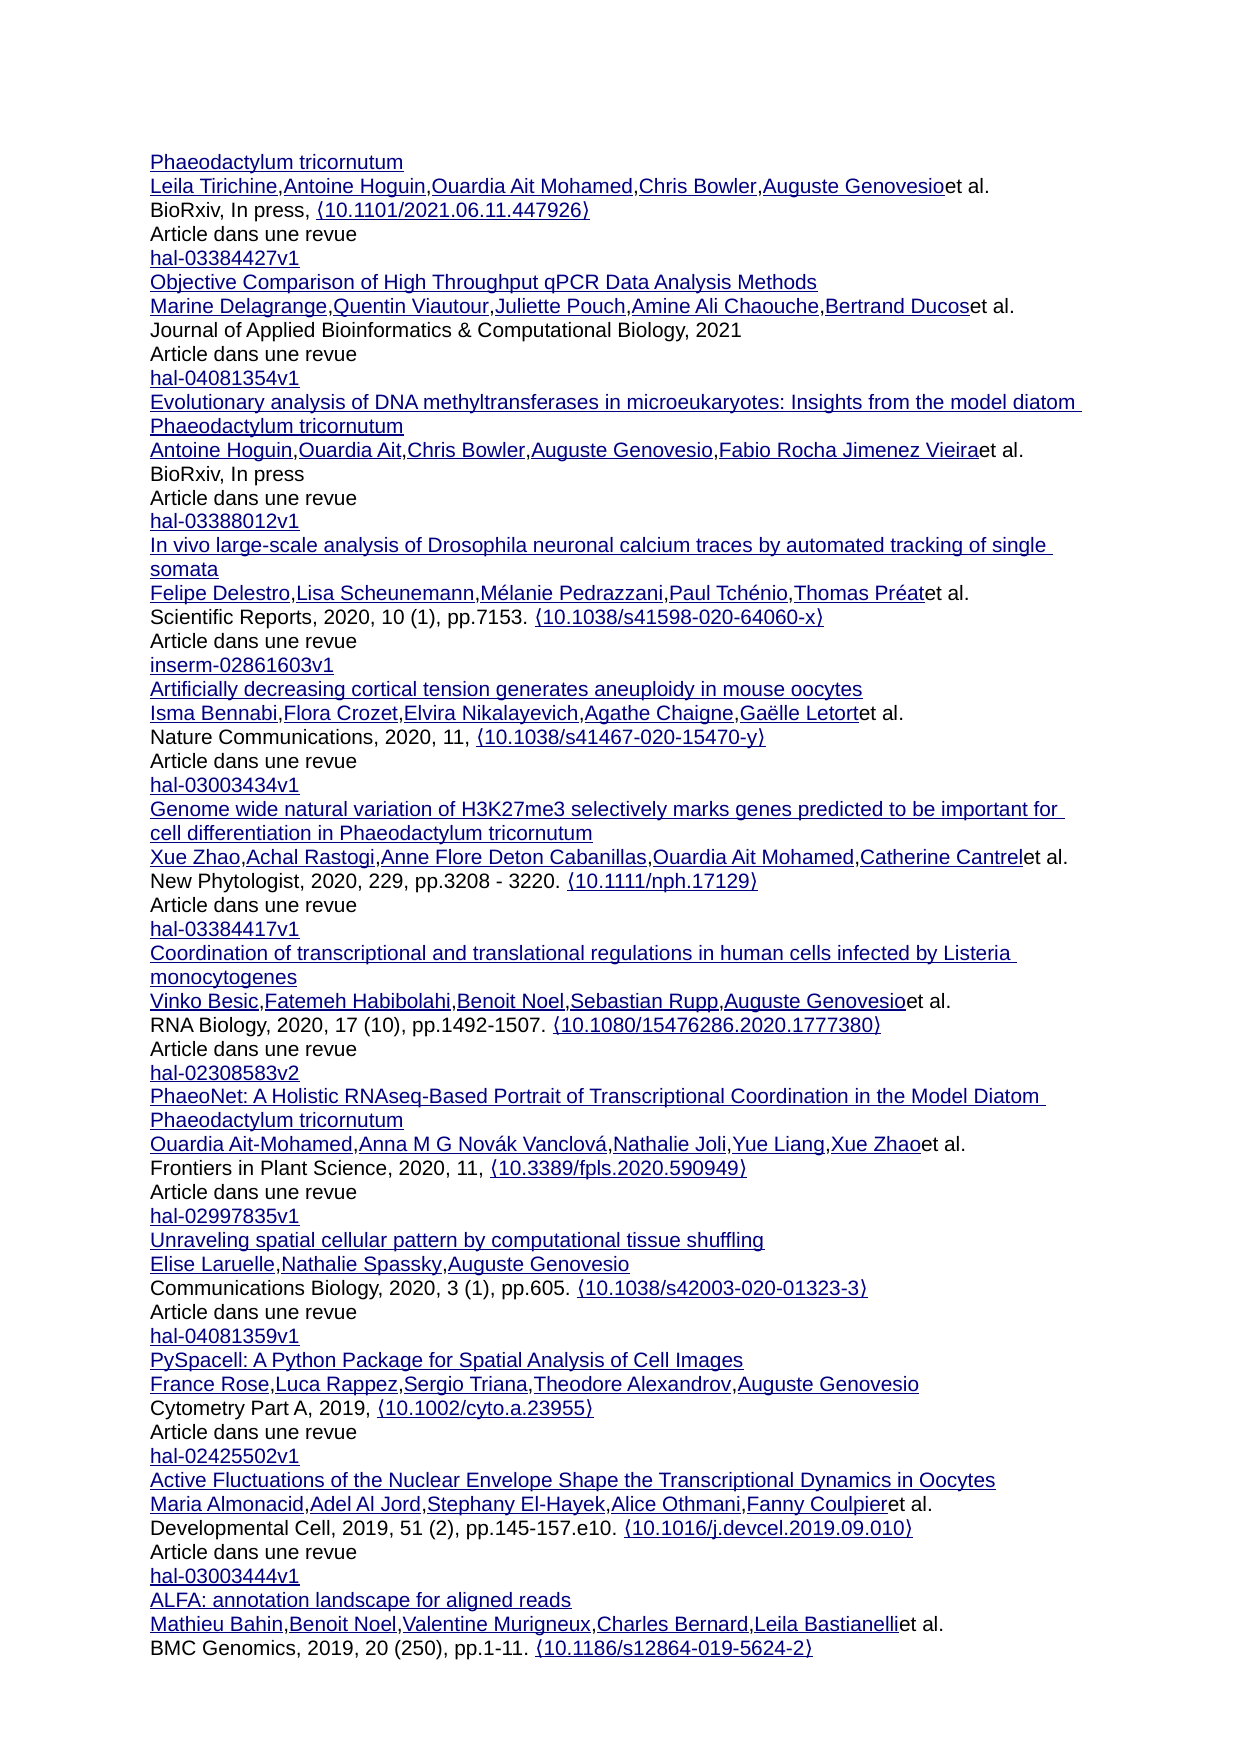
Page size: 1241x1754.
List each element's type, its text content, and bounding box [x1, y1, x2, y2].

table_cell Coordination of transcriptional and translational regulations in human cells infected by Listeria monocytogenes Vinko Besic,Fatemeh Habibolahi,Benoit Noel,Sebastian Rupp,Auguste Genovesioet al. RNA Biology, 2020, 17 (10), pp.1492-1507. ⟨10.1080/15476286.2020.1777380⟩ Article dans une revue hal-02308583v2 [150, 941, 1090, 1084]
table_cell Evolutionary analysis of DNA methyltransferases in microeukaryotes: Insights from the model diatom Phaeodactylum tricornutum Antoine Hoguin,Ouardia Ait,Chris Bowler,Auguste Genovesio,Fabio Rocha Jimenez Vieiraet al. BioRxiv, In press Article dans une revue hal-03388012v1 [150, 390, 1090, 533]
table_cell Artificially decreasing cortical tension generates aneuploidy in mouse oocytes Isma Bennabi,Flora Crozet,Elvira Nikalayevich,Agathe Chaigne,Gaëlle Letortet al. Nature Communications, 2020, 11, ⟨10.1038/s41467-020-15470-y⟩ Article dans une revue hal-03003434v1 [150, 677, 1090, 797]
table_cell Unraveling spatial cellular pattern by computational tissue shuffling Elise Laruelle,Nathalie Spassky,Auguste Genovesio Communications Biology, 2020, 3 (1), pp.605. ⟨10.1038/s42003-020-01323-3⟩ Article dans une revue hal-04081359v1 [150, 1228, 1090, 1348]
table_cell ALFA: annotation landscape for aligned reads Mathieu Bahin,Benoit Noel,Valentine Murigneux,Charles Bernard,Leila Bastianelliet al. BMC Genomics, 2019, 20 (250), pp.1-11. ⟨10.1186/s12864-019-5624-2⟩ [150, 1588, 1090, 1659]
table_cell Active Fluctuations of the Nuclear Envelope Shape the Transcriptional Dynamics in Oocytes Maria Almonacid,Adel Al Jord,Stephany El-Hayek,Alice Othmani,Fanny Coulpieret al. Developmental Cell, 2019, 51 (2), pp.145-157.e10. ⟨10.1016/j.devcel.2019.09.010⟩ Article dans une revue hal-03003444v1 [150, 1468, 1090, 1587]
table_cell PhaeoNet: A Holistic RNAseq-Based Portrait of Transcriptional Coordination in the Model Diatom Phaeodactylum tricornutum Ouardia Ait-Mohamed,Anna M G Novák Vanclová,Nathalie Joli,Yue Liang,Xue Zhaoet al. Frontiers in Plant Science, 2020, 11, ⟨10.3389/fpls.2020.590949⟩ Article dans une revue hal-02997835v1 [150, 1084, 1090, 1228]
table_cell PySpacell: A Python Package for Spatial Analysis of Cell Images France Rose,Luca Rappez,Sergio Triana,Theodore Alexandrov,Auguste Genovesio Cytometry Part A, 2019, ⟨10.1002/cyto.a.23955⟩ Article dans une revue hal-02425502v1 [150, 1348, 1090, 1468]
table_cell Objective Comparison of High Throughput qPCR Data Analysis Methods Marine Delagrange,Quentin Viautour,Juliette Pouch,Amine Ali Chaouche,Bertrand Ducoset al. Journal of Applied Bioinformatics & Computational Biology, 2021 Article dans une revue hal-04081354v1 [150, 270, 1090, 389]
table_cell Phaeodactylum tricornutum Leila Tirichine,Antoine Hoguin,Ouardia Ait Mohamed,Chris Bowler,Auguste Genovesioet al. BioRxiv, In press, ⟨10.1101/2021.06.11.447926⟩ Article dans une revue hal-03384427v1 [150, 150, 1090, 270]
table_cell In vivo large-scale analysis of Drosophila neuronal calcium traces by automated tracking of single somata Felipe Delestro,Lisa Scheunemann,Mélanie Pedrazzani,Paul Tchénio,Thomas Préatet al. Scientific Reports, 2020, 10 (1), pp.7153. ⟨10.1038/s41598-020-64060-x⟩ Article dans une revue inserm-02861603v1 [150, 533, 1090, 677]
table_cell Genome wide natural variation of H3K27me3 selectively marks genes predicted to be important for cell differentiation in Phaeodactylum tricornutum Xue Zhao,Achal Rastogi,Anne Flore Deton Cabanillas,Ouardia Ait Mohamed,Catherine Cantrelet al. New Phytologist, 2020, 229, pp.3208 - 3220. ⟨10.1111/nph.17129⟩ Article dans une revue hal-03384417v1 [150, 797, 1090, 941]
